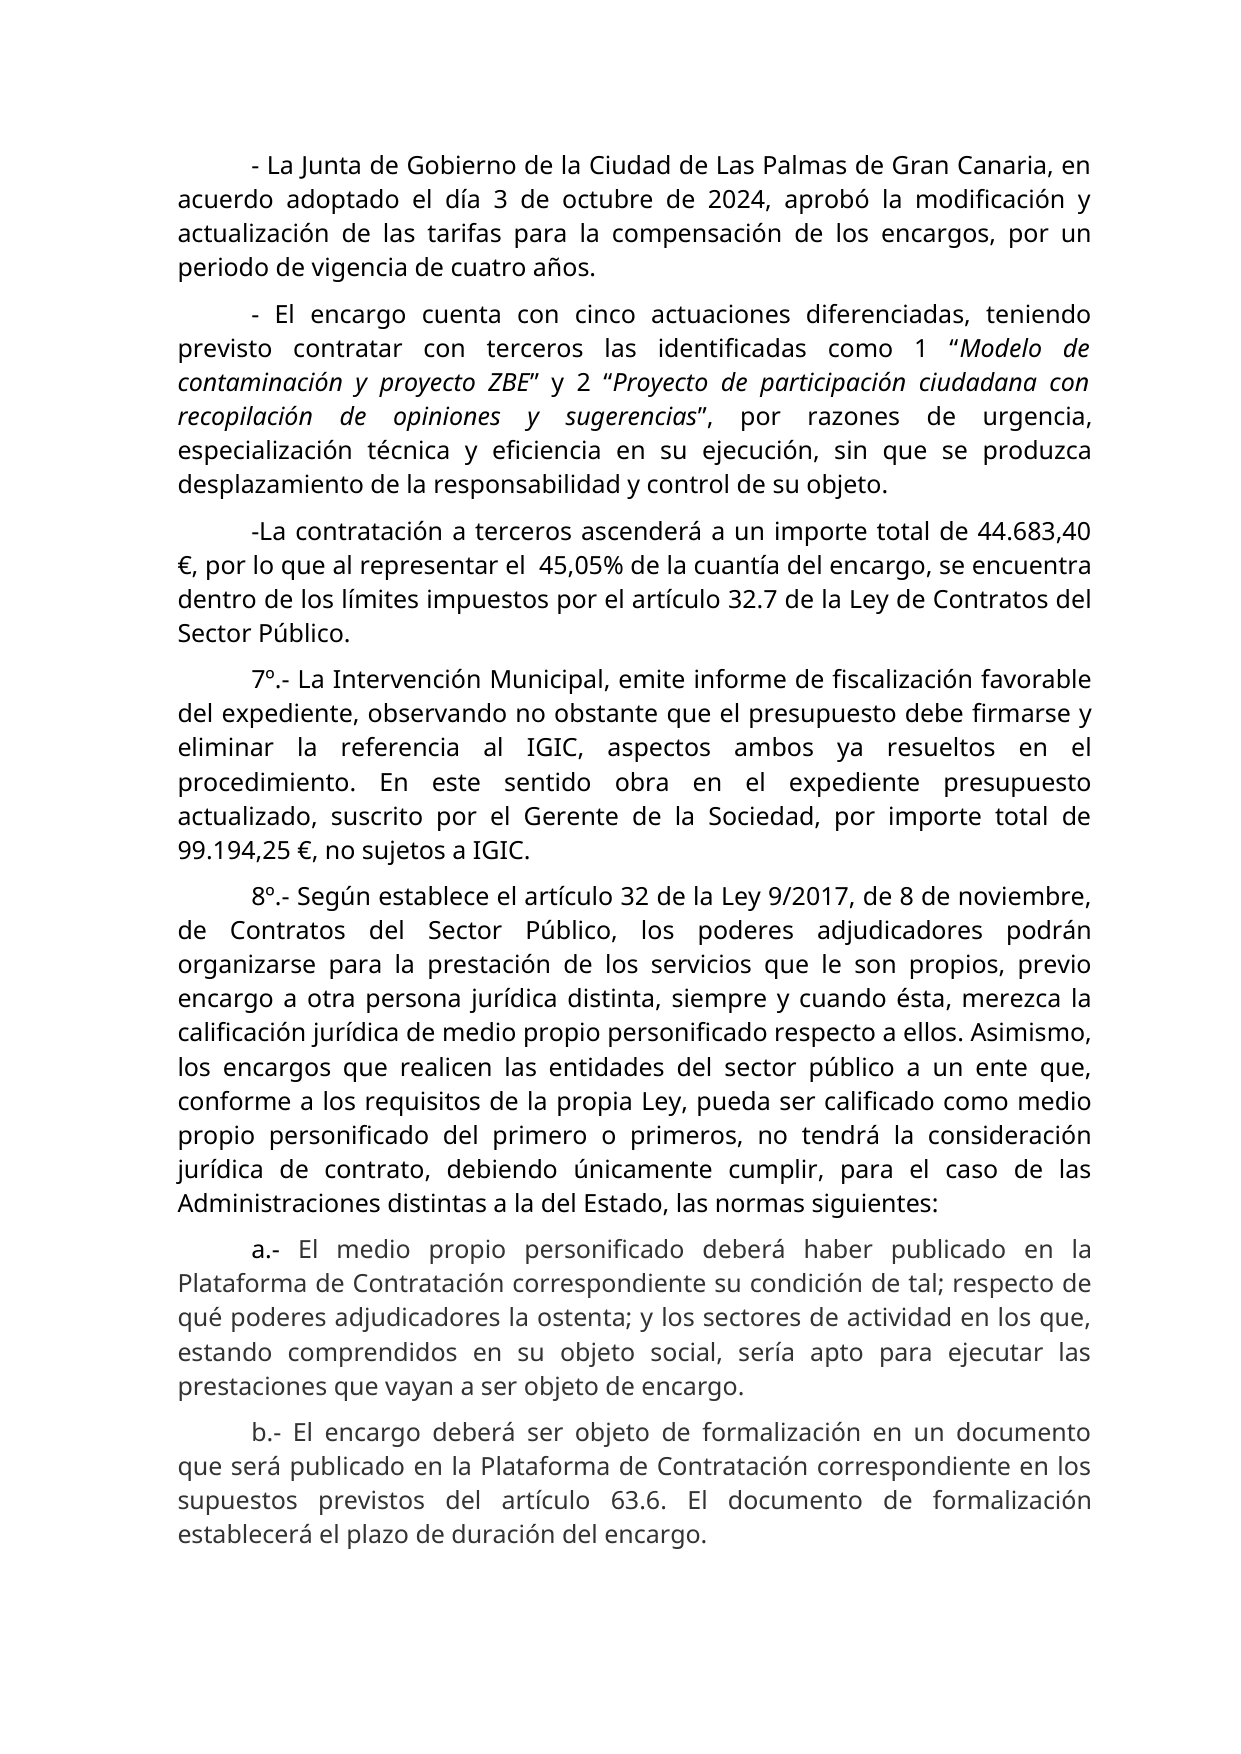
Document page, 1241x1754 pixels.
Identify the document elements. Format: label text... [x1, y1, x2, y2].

text 7º.- La Intervención Municipal, emite informe de fiscalización favorable del expediente, observando no obstante que el presupuesto debe firmarse y eliminar la referencia al IGIC, aspectos ambos ya resueltos en el procedimiento. En este sentido obra en el expediente presupuesto actualizado, suscrito por el Gerente de la Sociedad, por importe total de 99.194,25 €, no sujetos a IGIC. [177, 662, 1093, 866]
text 8º.- Según establece el artículo 32 de la Ley 9/2017, de 8 de noviembre, de Contratos del Sector Público, los poderes adjudicadores podrán organizarse para la prestación de los servicios que le son propios, previo encargo a otra persona jurídica distinta, siempre y cuando ésta, merezca la calificación jurídica de medio propio personificado respecto a ellos. Asimismo, los encargos que realicen las entidades del sector público a un ente que, conforme a los requisitos de la propia Ley, pueda ser calificado como medio propio personificado del primero o primeros, no tendrá la consideración jurídica de contrato, debiendo únicamente cumplir, para el caso de las Administraciones distintas a la del Estado, las normas siguientes: [177, 879, 1093, 1219]
text -La contratación a terceros ascenderá a un importe total de 44.683,40 €, por lo que al representar el 45,05% de la cuantía del encargo, se encuentra dentro de los límites impuestos por el artículo 32.7 de la Ley de Contratos del Sector Público. [177, 513, 1093, 649]
text - La Junta de Gobierno de la Ciudad de Las Palmas de Gran Canaria, en acuerdo adoptado el día 3 de octubre de 2024, aprobó la modificación y actualización de las tarifas para la compensación de los encargos, por un periodo de vigencia de cuatro años. [177, 148, 1093, 284]
text - El encargo cuenta con cinco actuaciones diferenciadas, teniendo previsto contratar con terceros las identificadas como 1 “Modelo de contaminación y proyecto ZBE” y 2 “Proyecto de participación ciudadana con recopilación de opiniones y sugerencias”, por razones de urgencia, especialización técnica y eficiencia en su ejecución, sin que se produzca desplazamiento de la responsabilidad y control de su objeto. [177, 296, 1093, 501]
text a.- El medio propio personificado deberá haber publicado en la Plataforma de Contratación correspondiente su condición de tal; respecto de qué poderes adjudicadores la ostenta; y los sectores de actividad en los que, estando comprendidos en su objeto social, sería apto para ejecutar las prestaciones que vayan a ser objeto de encargo. [177, 1232, 1093, 1402]
text b.- El encargo deberá ser objeto de formalización en un documento que será publicado en la Plataforma de Contratación correspondiente en los supuestos previstos del artículo 63.6. El documento de formalización establecerá el plazo de duración del encargo. [177, 1415, 1093, 1551]
